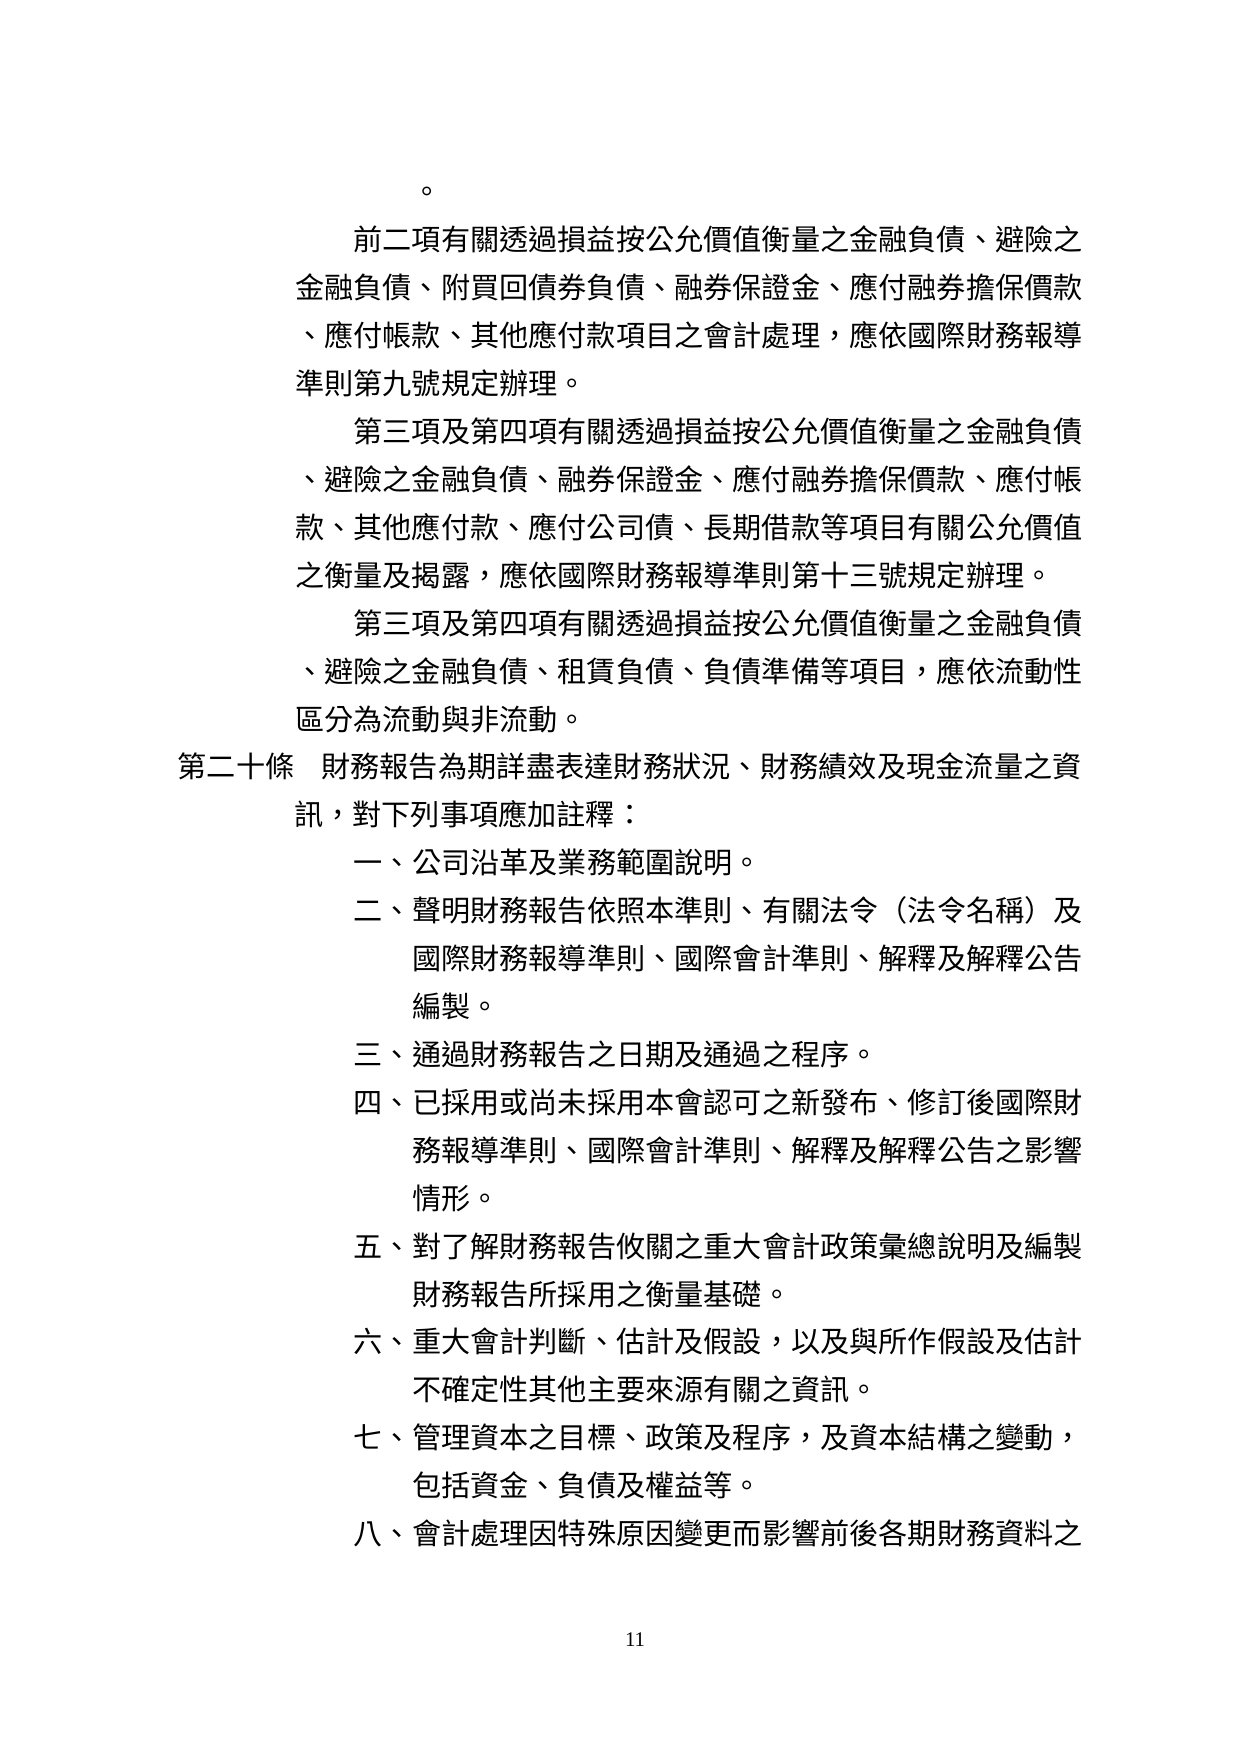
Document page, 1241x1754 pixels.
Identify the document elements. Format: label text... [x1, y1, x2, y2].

table_cell 第二十條 財務報告為期詳盡表達財務狀況、財務績效及現金流量之資訊，對下列事項應加註釋： 一、公司沿革及業務範圍說明。 二、聲明財務報告依照本準則、有關法令（法令名稱）及國際財務報導準則、國際會計準則、解釋及解釋公告編製。 三、通過財務報告之日期及通過之程序。 四、已採用或尚未採用本會認可之新發布、修訂後國際財務報導準則、國際會計準則、解釋及解釋公告之影響情形。 五、對了解財務報告攸關之重大會計政策彙總說明及編製財務報告所採用之衡量基礎。 六、重大會計判斷、估計及假設，以及與所作假設及估計不確定性其他主要來源有關之資訊。 七、管理資本之目標、政策及程序，及資本結構之變動，包括資金、負債及權益等。 八、會計處理因特殊原因變更而影響前後各期財務資料之 [166, 740, 1096, 1554]
table_cell 。 前二項有關透過損益按公允價值衡量之金融負債、避險之金融負債、附買回債券負債、融券保證金、應付融券擔保價款、應付帳款、其他應付款項目之會計處理，應依國際財務報導準則第九號規定辦理。 第三項及第四項有關透過損益按公允價值衡量之金融負債、避險之金融負債、融券保證金、應付融券擔保價款、應付帳款、其他應付款、應付公司債、長期借款等項目有關公允價值之衡量及揭露，應依國際財務報導準則第十三號規定辦理。 第三項及第四項有關透過損益按公允價值衡量之金融負債、避險之金融負債、租賃負債、負債準備等項目，應依流動性區分為流動與非流動。 [166, 165, 1096, 739]
